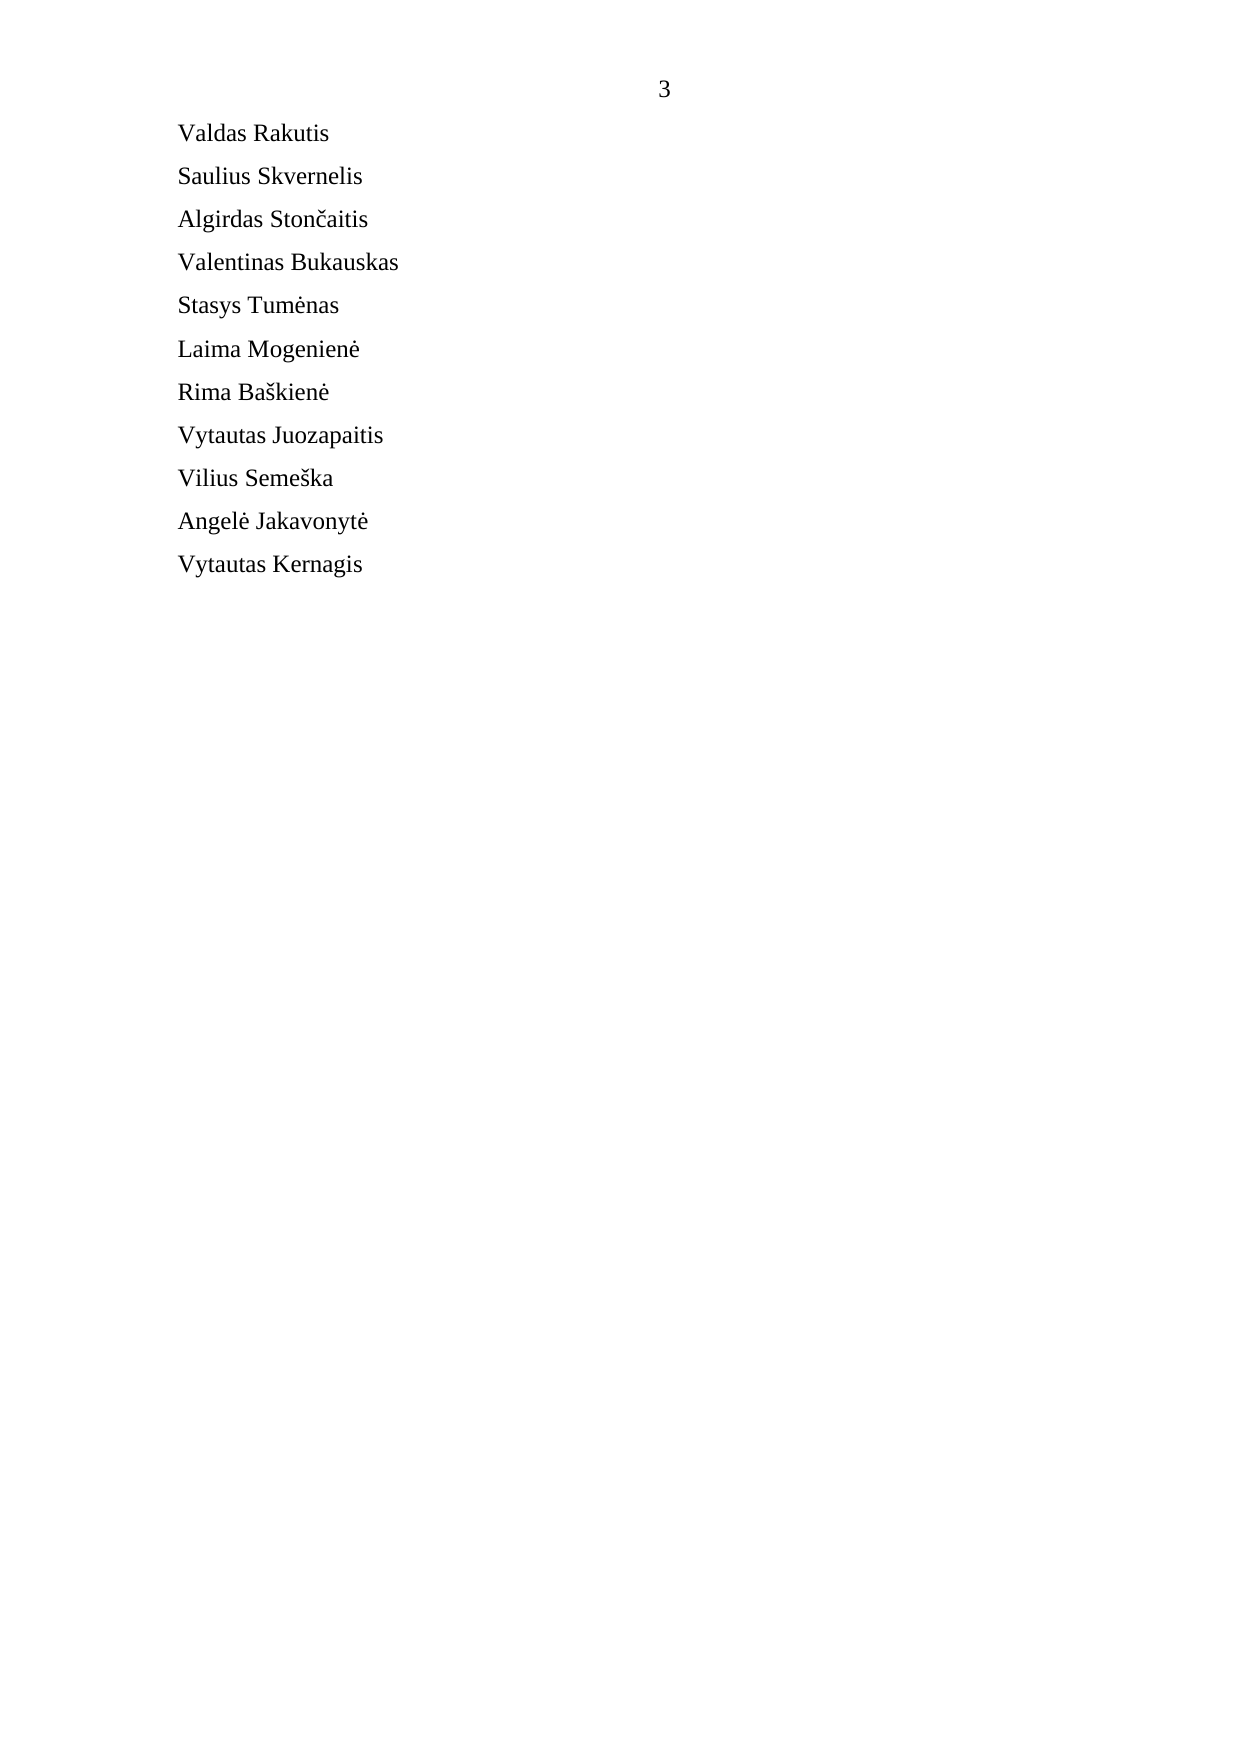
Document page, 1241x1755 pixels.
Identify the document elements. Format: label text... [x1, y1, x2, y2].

text Angelė Jakavonytė [177, 506, 1152, 535]
text Vilius Semeška [177, 463, 1152, 492]
text Rima Baškienė [177, 377, 1152, 406]
text Vytautas Kernagis [177, 549, 1152, 578]
text Saulius Skvernelis [177, 161, 1152, 190]
text Algirdas Stončaitis [177, 204, 1152, 233]
text Valentinas Bukauskas [177, 247, 1152, 276]
text Stasys Tumėnas [177, 291, 1152, 319]
text Laima Mogenienė [177, 334, 1152, 362]
text Vytautas Juozapaitis [177, 420, 1152, 449]
text Valdas Rakutis [177, 118, 1152, 147]
